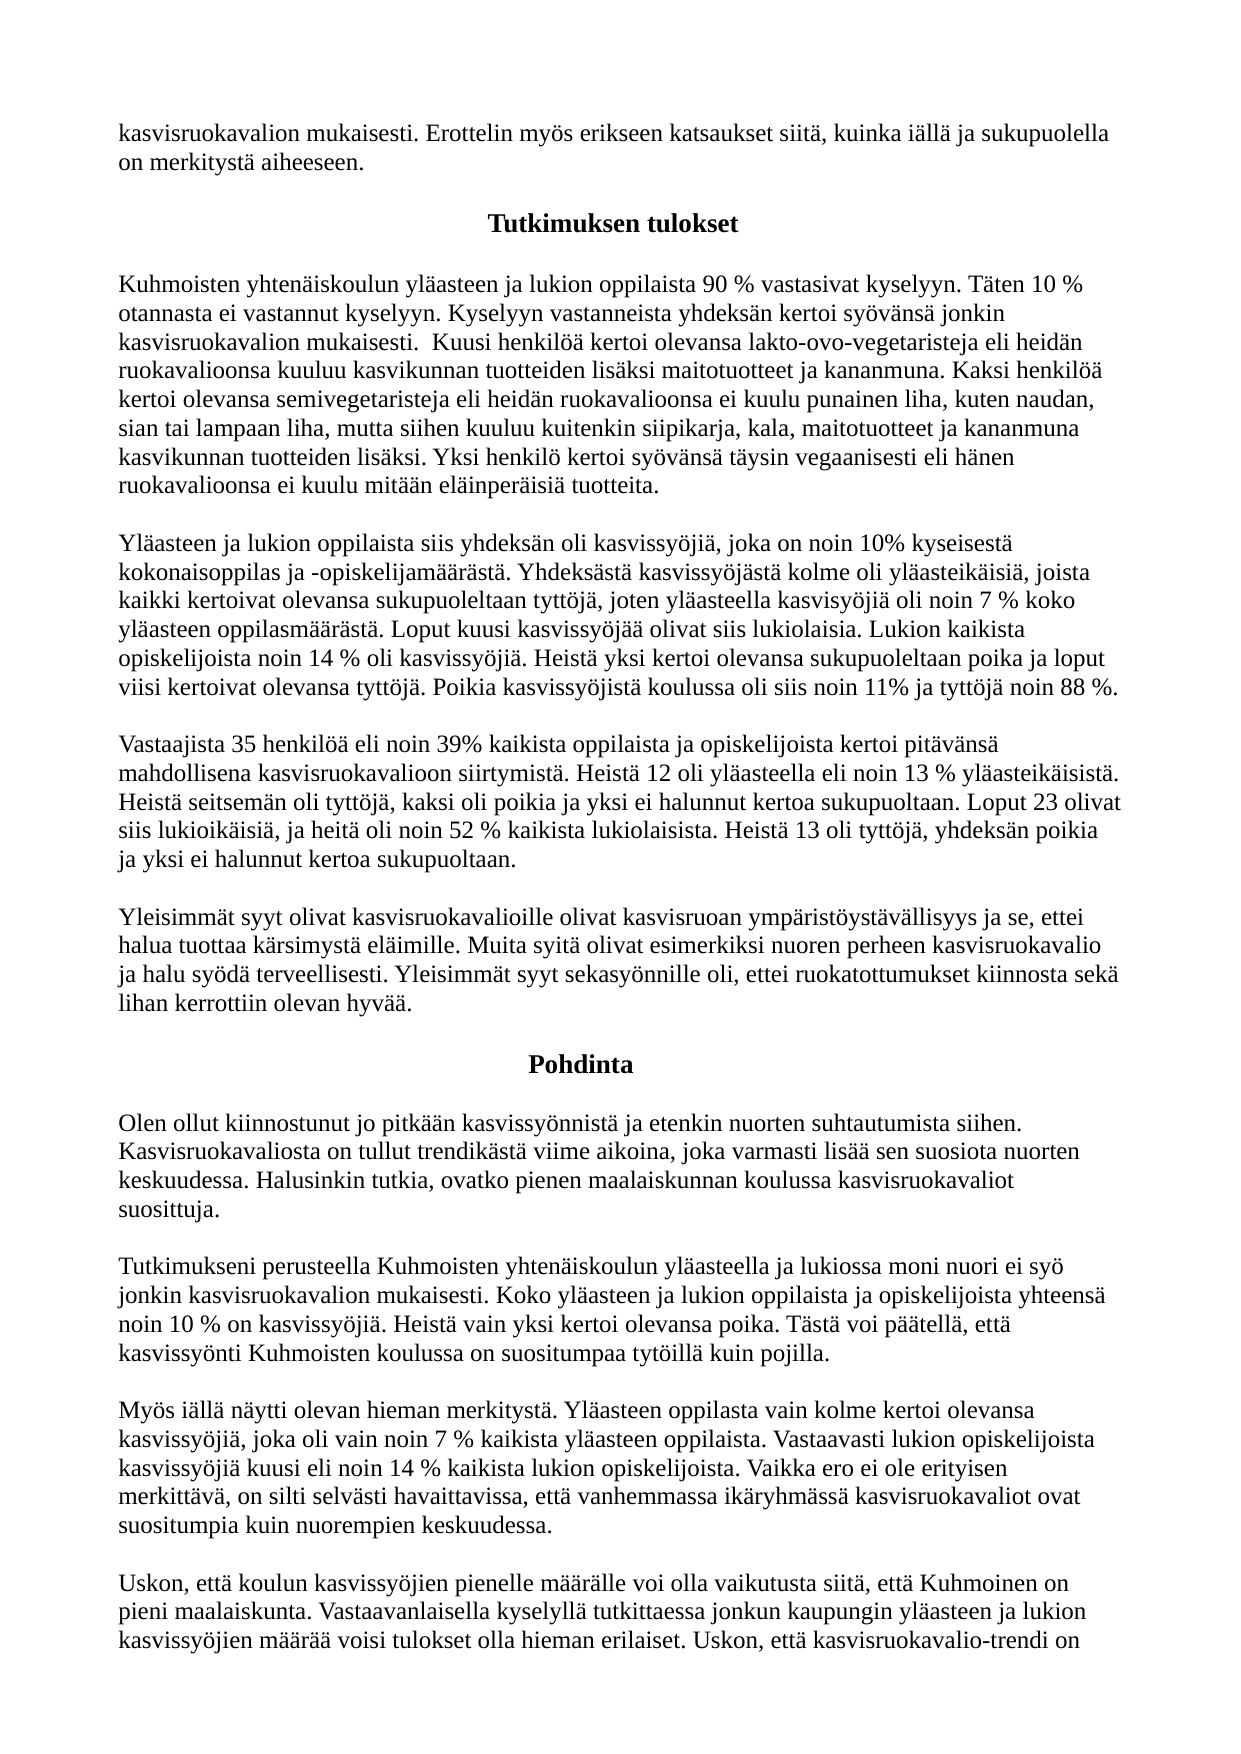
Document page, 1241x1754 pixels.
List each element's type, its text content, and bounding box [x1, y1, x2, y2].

text Tutkimukseni perusteella Kuhmoisten yhtenäiskoulun yläasteella ja lukiossa moni nuori ei syö jonkin kasvisruokavalion mukaisesti. Koko yläasteen ja lukion oppilaista ja opiskelijoista yhteensä noin 10 % on kasvissyöjiä. Heistä vain yksi kertoi olevansa poika. Tästä voi päätellä, että kasvissyönti Kuhmoisten koulussa on suositumpaa tytöillä kuin pojilla. [118, 1251, 1122, 1366]
text Uskon, että koulun kasvissyöjien pienelle määrälle voi olla vaikutusta siitä, että Kuhmoinen on pieni maalaiskunta. Vastaavanlaisella kyselyllä tutkittaessa jonkun kaupungin yläasteen ja lukion kasvissyöjien määrää voisi tulokset olla hieman erilaiset. Uskon, että kasvisruokavalio-trendi on [118, 1568, 1122, 1654]
text kasvisruokavalion mukaisesti. Erottelin myös erikseen katsaukset siitä, kuinka iällä ja sukupuolella on merkitystä aiheeseen. [118, 118, 1122, 176]
text Olen ollut kiinnostunut jo pitkään kasvissyönnistä ja etenkin nuorten suhtautumista siihen. Kasvisruokavaliosta on tullut trendikästä viime aikoina, joka varmasti lisää sen suosiota nuorten keskuudessa. Halusinkin tutkia, ovatko pienen maalaiskunnan koulussa kasvisruokavaliot suosittuja. [118, 1108, 1122, 1223]
text Myös iällä näytti olevan hieman merkitystä. Yläasteen oppilasta vain kolme kertoi olevansa kasvissyöjiä, joka oli vain noin 7 % kaikista yläasteen oppilaista. Vastaavasti lukion opiskelijoista kasvissyöjiä kuusi eli noin 14 % kaikista lukion opiskelijoista. Vaikka ero ei ole erityisen merkittävä, on silti selvästi havaittavissa, että vanhemmassa ikäryhmässä kasvisruokavaliot ovat suositumpia kuin nuorempien keskuudessa. [118, 1395, 1122, 1539]
text Kuhmoisten yhtenäiskoulun yläasteen ja lukion oppilaista 90 % vastasivat kyselyyn. Täten 10 % otannasta ei vastannut kyselyyn. Kyselyyn vastanneista yhdeksän kertoi syövänsä jonkin kasvisruokavalion mukaisesti. Kuusi henkilöä kertoi olevansa lakto-ovo-vegetaristeja eli heidän ruokavalioonsa kuuluu kasvikunnan tuotteiden lisäksi maitotuotteet ja kananmuna. Kaksi henkilöä kertoi olevansa semivegetaristeja eli heidän ruokavalioonsa ei kuulu punainen liha, kuten naudan, sian tai lampaan liha, mutta siihen kuuluu kuitenkin siipikarja, kala, maitotuotteet ja kananmuna kasvikunnan tuotteiden lisäksi. Yksi henkilö kertoi syövänsä täysin vegaanisesti eli hänen ruokavalioonsa ei kuulu mitään eläinperäisiä tuotteita. [118, 269, 1122, 499]
text Pohdinta [118, 1048, 1122, 1079]
text Yläasteen ja lukion oppilaista siis yhdeksän oli kasvissyöjiä, joka on noin 10% kyseisestä kokonaisoppilas ja -opiskelijamäärästä. Yhdeksästä kasvissyöjästä kolme oli yläasteikäisiä, joista kaikki kertoivat olevansa sukupuoleltaan tyttöjä, joten yläasteella kasvisyöjiä oli noin 7 % koko yläasteen oppilasmäärästä. Loput kuusi kasvissyöjää olivat siis lukiolaisia. Lukion kaikista opiskelijoista noin 14 % oli kasvissyöjiä. Heistä yksi kertoi olevansa sukupuoleltaan poika ja loput viisi kertoivat olevansa tyttöjä. Poikia kasvissyöjistä koulussa oli siis noin 11% ja tyttöjä noin 88 %. [118, 528, 1122, 700]
text Yleisimmät syyt olivat kasvisruokavalioille olivat kasvisruoan ympäristöystävällisyys ja se, ettei halua tuottaa kärsimystä eläimille. Muita syitä olivat esimerkiksi nuoren perheen kasvisruokavalio ja halu syödä terveellisesti. Yleisimmät syyt sekasyönnille oli, ettei ruokatottumukset kiinnosta sekä lihan kerrottiin olevan hyvää. [118, 902, 1122, 1017]
text Tutkimuksen tulokset [118, 207, 1122, 238]
text Vastaajista 35 henkilöä eli noin 39% kaikista oppilaista ja opiskelijoista kertoi pitävänsä mahdollisena kasvisruokavalioon siirtymistä. Heistä 12 oli yläasteella eli noin 13 % yläasteikäisistä. Heistä seitsemän oli tyttöjä, kaksi oli poikia ja yksi ei halunnut kertoa sukupuoltaan. Loput 23 olivat siis lukioikäisiä, ja heitä oli noin 52 % kaikista lukiolaisista. Heistä 13 oli tyttöjä, yhdeksän poikia ja yksi ei halunnut kertoa sukupuoltaan. [118, 729, 1122, 873]
